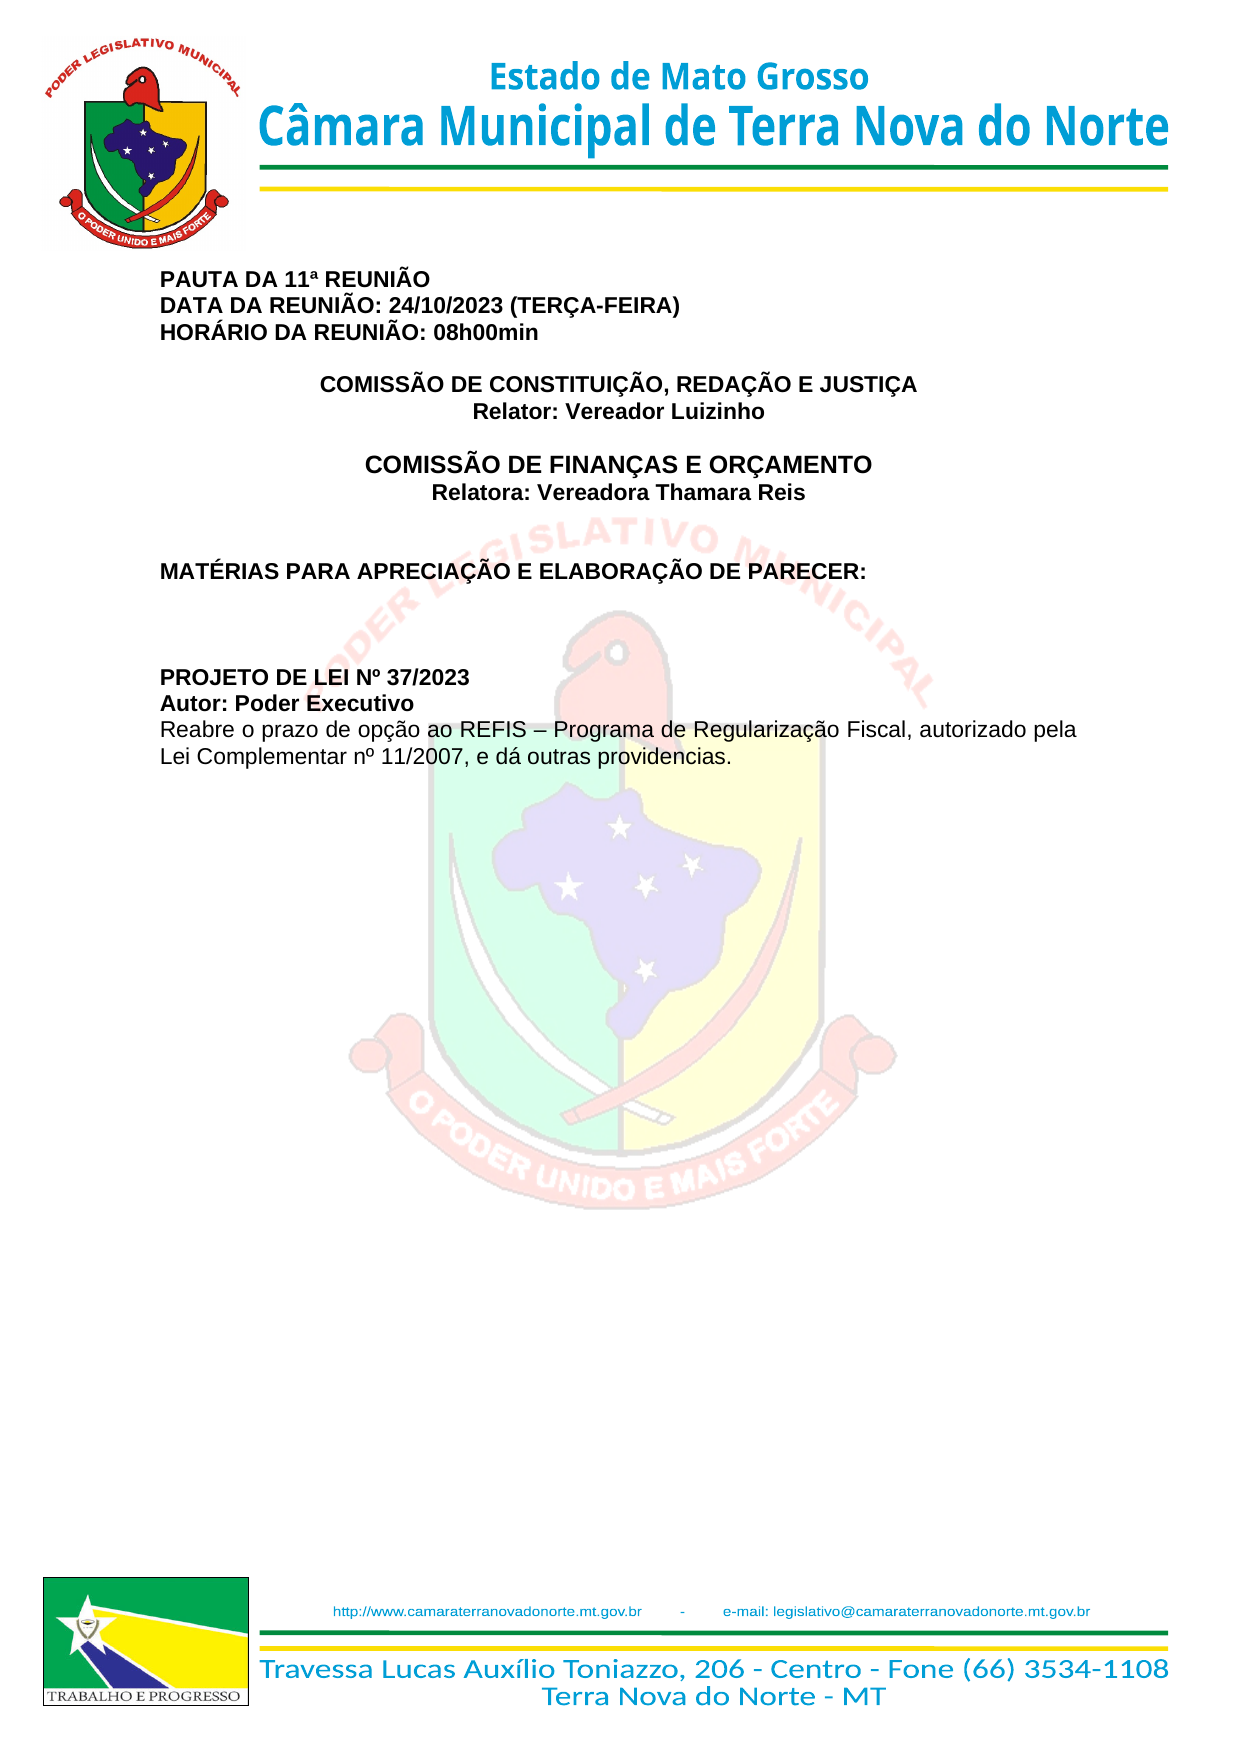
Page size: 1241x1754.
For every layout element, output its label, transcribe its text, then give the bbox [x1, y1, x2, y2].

text COMISSÃO DE FINANÇAS E ORÇAMENTO [159, 450, 1078, 479]
text Autor: Poder Executivo [953, 690, 1078, 716]
text DATA DA REUNIÃO: 24/10/2023 (TERÇA-FEIRA) [159, 292, 1078, 318]
text Autor: Poder Executivo [159, 690, 290, 716]
picture [44, 1578, 248, 1705]
text Reabre o prazo de opção ao REFIS – Programa de Regularização Fiscal, autorizado pela Lei Complementar nº 11/2007, e dá outras providencias. [159, 716, 290, 769]
text HORÁRIO DA REUNIÃO: 08h00min [159, 318, 1078, 345]
text PROJETO DE LEI Nº 37/2023 [953, 663, 1078, 690]
text MATÉRIAS PARA APRECIAÇÃO E ELABORAÇÃO DE PARECER: [159, 558, 290, 584]
text MATÉRIAS PARA APRECIAÇÃO E ELABORAÇÃO DE PARECER: [953, 558, 1078, 584]
picture [41, 36, 246, 251]
text COMISSÃO DE CONSTITUIÇÃO, REDAÇÃO E JUSTIÇA [159, 371, 1078, 398]
text Relatora: Vereadora Thamara Reis [159, 479, 1078, 505]
text PAUTA DA 11ª REUNIÃO [159, 266, 1078, 292]
text Reabre o prazo de opção ao REFIS – Programa de Regularização Fiscal, autorizado pela Lei Complementar nº 11/2007, e dá outras providencias. [953, 716, 1078, 769]
text Relator: Vereador Luizinho [159, 398, 1078, 424]
text PROJETO DE LEI Nº 37/2023 [159, 663, 290, 690]
picture [842, 1606, 854, 1610]
